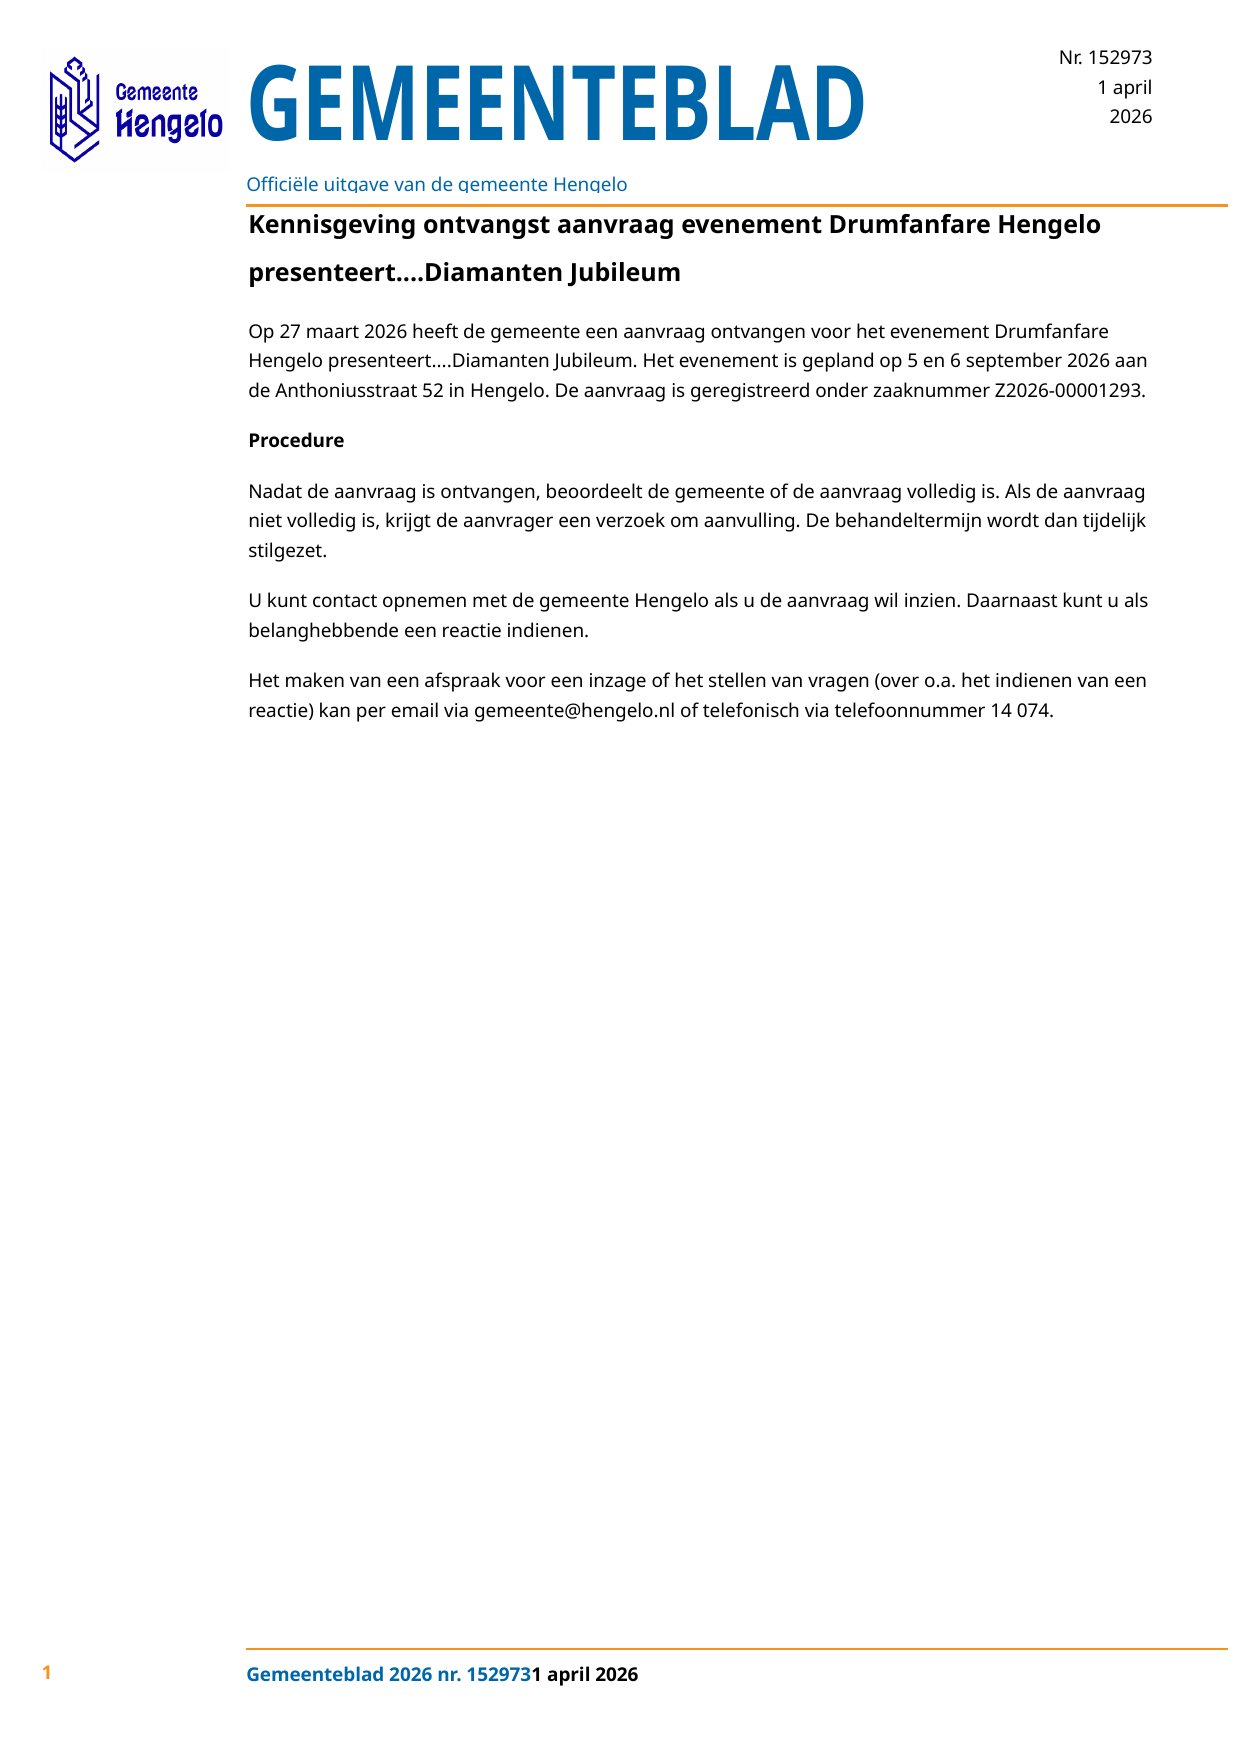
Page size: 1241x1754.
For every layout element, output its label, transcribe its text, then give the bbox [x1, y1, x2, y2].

text Procedure [248, 427, 1152, 453]
text Kennisgeving ontvangst aanvraag evenement Drumfanfare Hengelo presenteert....Diamanten Jubileum [248, 207, 1152, 288]
text Nadat de aanvraag is ontvangen, beoordeelt de gemeente of de aanvraag volledig is. Als de aanvraag niet volledig is, krijgt de aanvrager een verzoek om aanvulling. De behandeltermijn wordt dan tijdelijk stilgezet. [248, 478, 1152, 563]
text Op 27 maart 2026 heeft de gemeente een aanvraag ontvangen voor het evenement Drumfanfare Hengelo presenteert....Diamanten Jubileum. Het evenement is gepland op 5 en 6 september 2026 aan de Anthoniusstraat 52 in Hengelo. De aanvraag is geregistreerd onder zaaknummer Z2026-00001293. [248, 318, 1152, 403]
text U kunt contact opnemen met de gemeente Hengelo als u de aanvraag wil inzien. Daarnaast kunt u als belanghebbende een reactie indienen. [248, 587, 1152, 643]
text Het maken van een afspraak voor een inzage of het stellen van vragen (over o.a. het indienen van een reactie) kan per email via gemeente@hengelo.nl of telefonisch via telefoonnummer 14 074. [248, 667, 1152, 723]
picture [41, 47, 231, 172]
